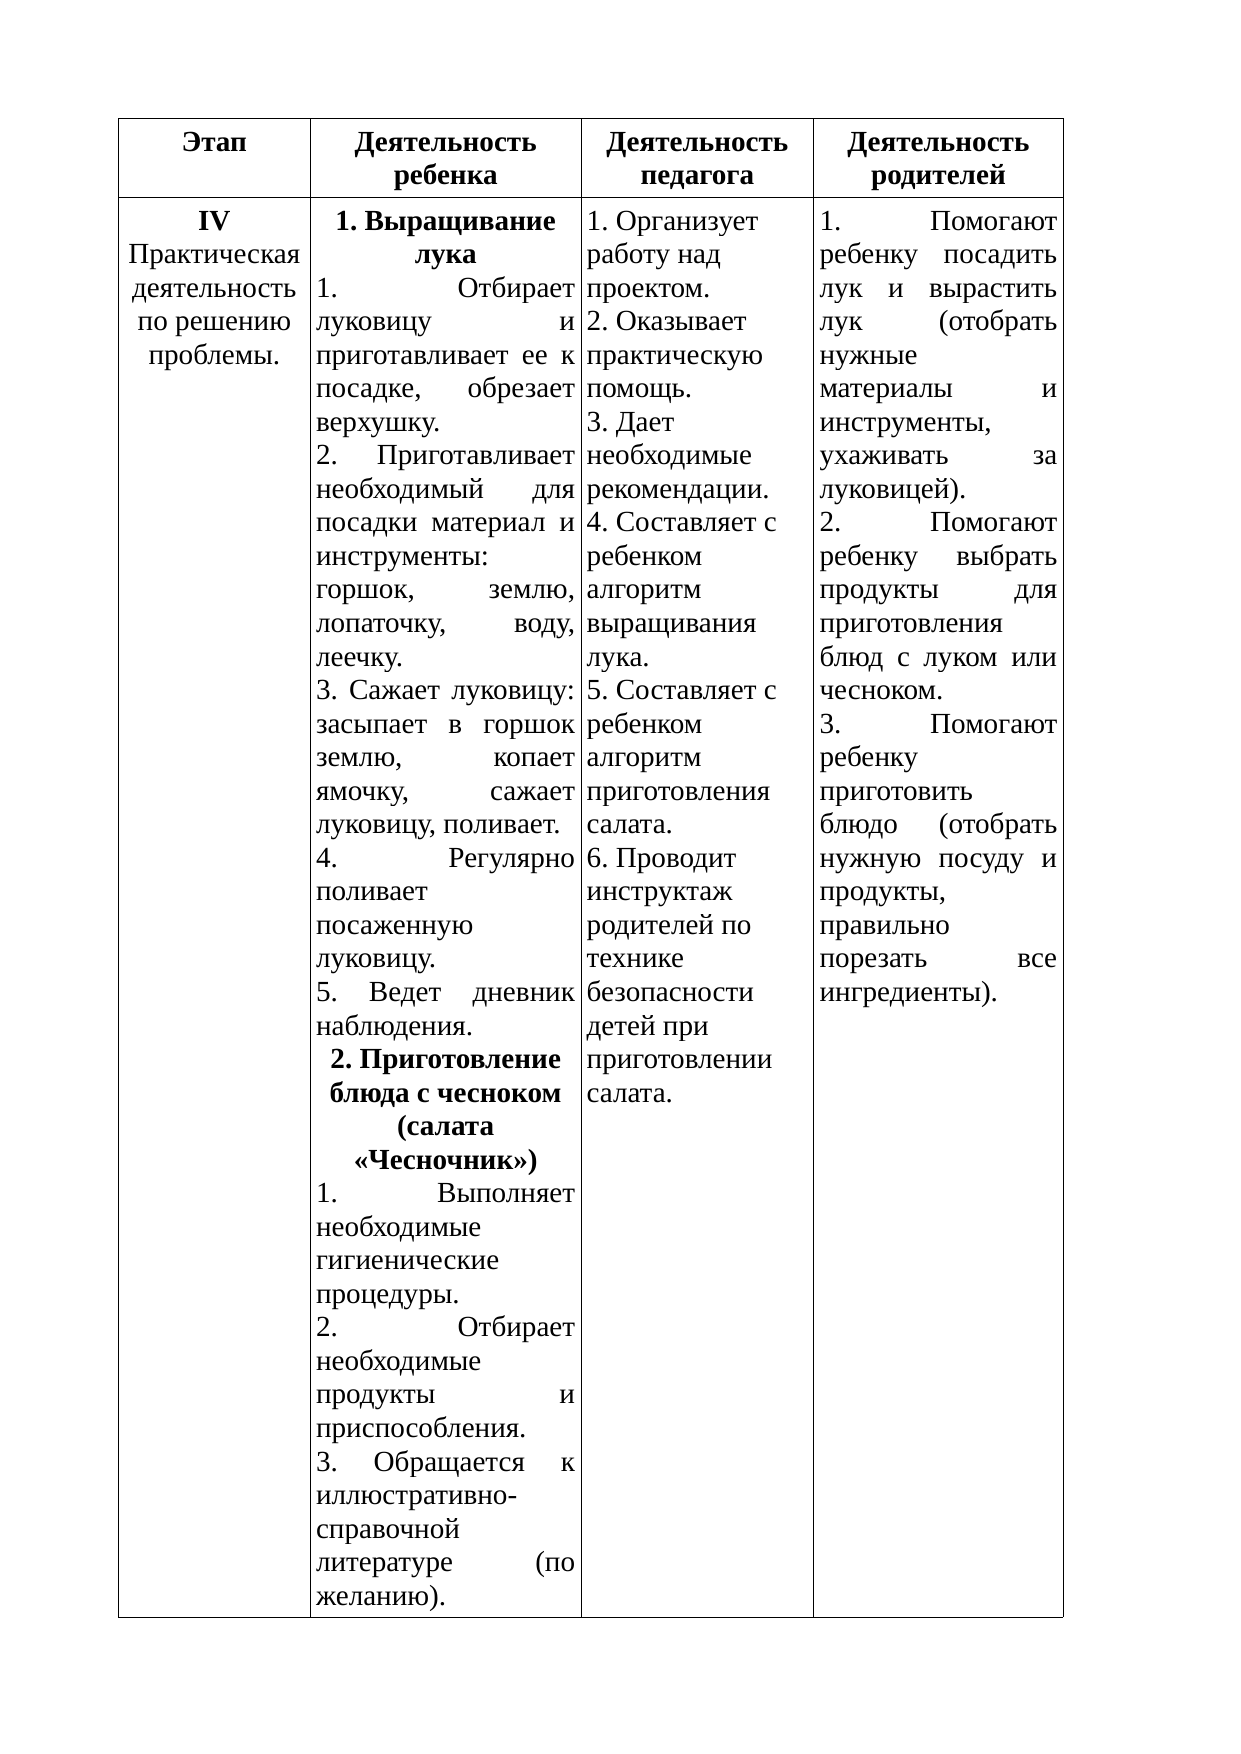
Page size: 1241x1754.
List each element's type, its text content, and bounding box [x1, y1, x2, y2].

table_header Деятельность педагога [582, 119, 813, 197]
table_cell 1. Организует работу над проектом. 2. Оказывает практическую помощь. 3. Дает необходимые рекомендации. 4. Составляет с ребенком алгоритм выращивания лука. 5. Составляет с ребенком алгоритм приготовления салата. 6. Проводит инструктаж родителей по технике безопасности детей при приготовлении салата. [582, 198, 813, 1617]
table_cell IV Практическая деятельность по решению проблемы. [119, 198, 310, 1617]
table_header Деятельность родителей [814, 119, 1063, 197]
table_header Этап [119, 119, 310, 197]
table_cell 1. Выращивание лука 1. Отбирает луковицу и приготавливает ее к посадке, обрезает верхушку. 2. Приготавливает необходимый для посадки материал и инструменты: горшок, землю, лопаточку, воду, леечку. 3. Сажает луковицу: засыпает в горшок землю, копает ямочку, сажает луковицу, поливает. 4. Регулярно поливает посаженную луковицу. 5. Ведет дневник наблюдения. 2. Приготовление блюда с чесноком (салата «Чесночник») 1. Выполняет необходимые гигиенические процедуры. 2. Отбирает необходимые продукты и приспособления. 3. Обращается к иллюстративно-справочной литературе (по желанию). [311, 198, 581, 1617]
table_header Деятельность ребенка [311, 119, 581, 197]
table_cell 1. Помогают ребенку посадить лук и вырастить лук (отобрать нужные материалы и инструменты, ухаживать за луковицей). 2. Помогают ребенку выбрать продукты для приготовления блюд с луком или чесноком. 3. Помогают ребенку приготовить блюдо (отобрать нужную посуду и продукты, правильно порезать все ингредиенты). [814, 198, 1063, 1617]
